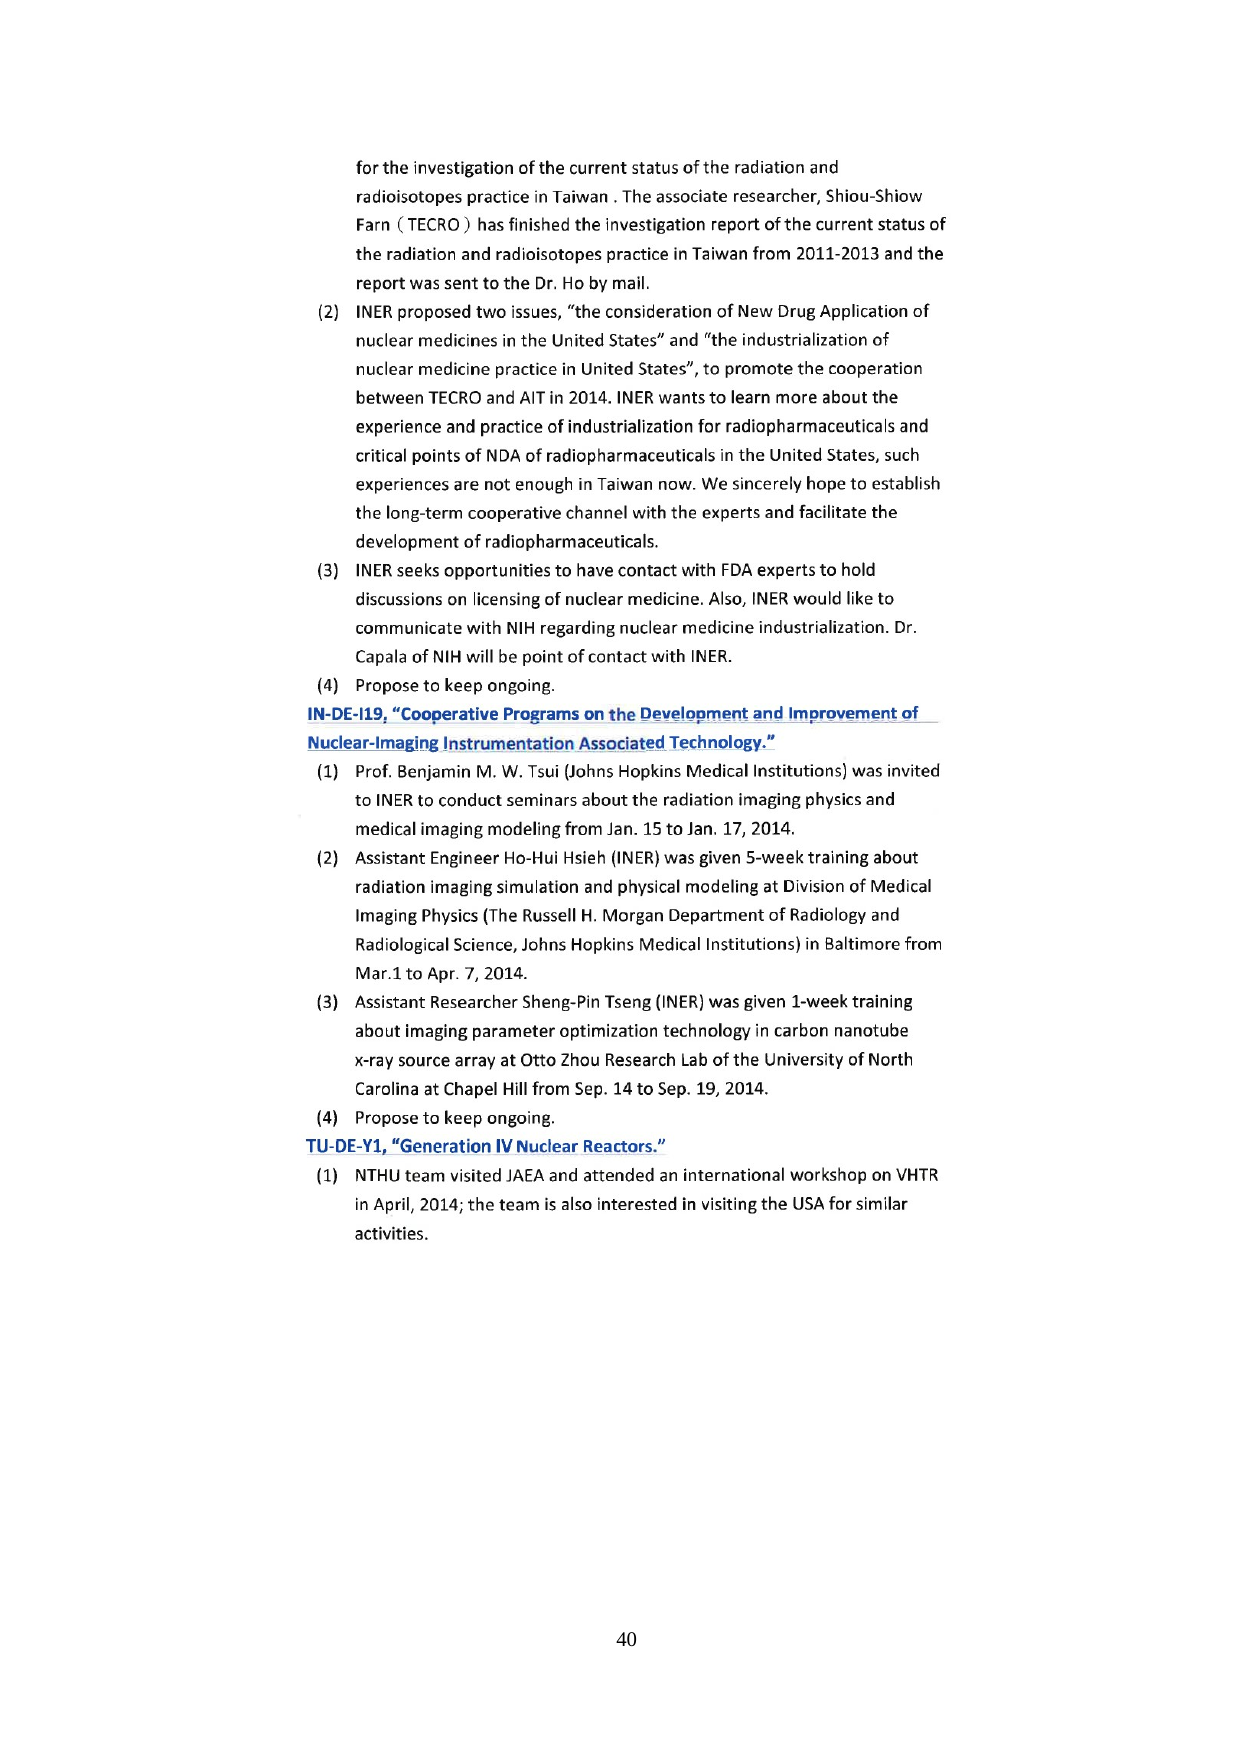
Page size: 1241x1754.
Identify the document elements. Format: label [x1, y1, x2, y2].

picture [297, 150, 956, 1249]
